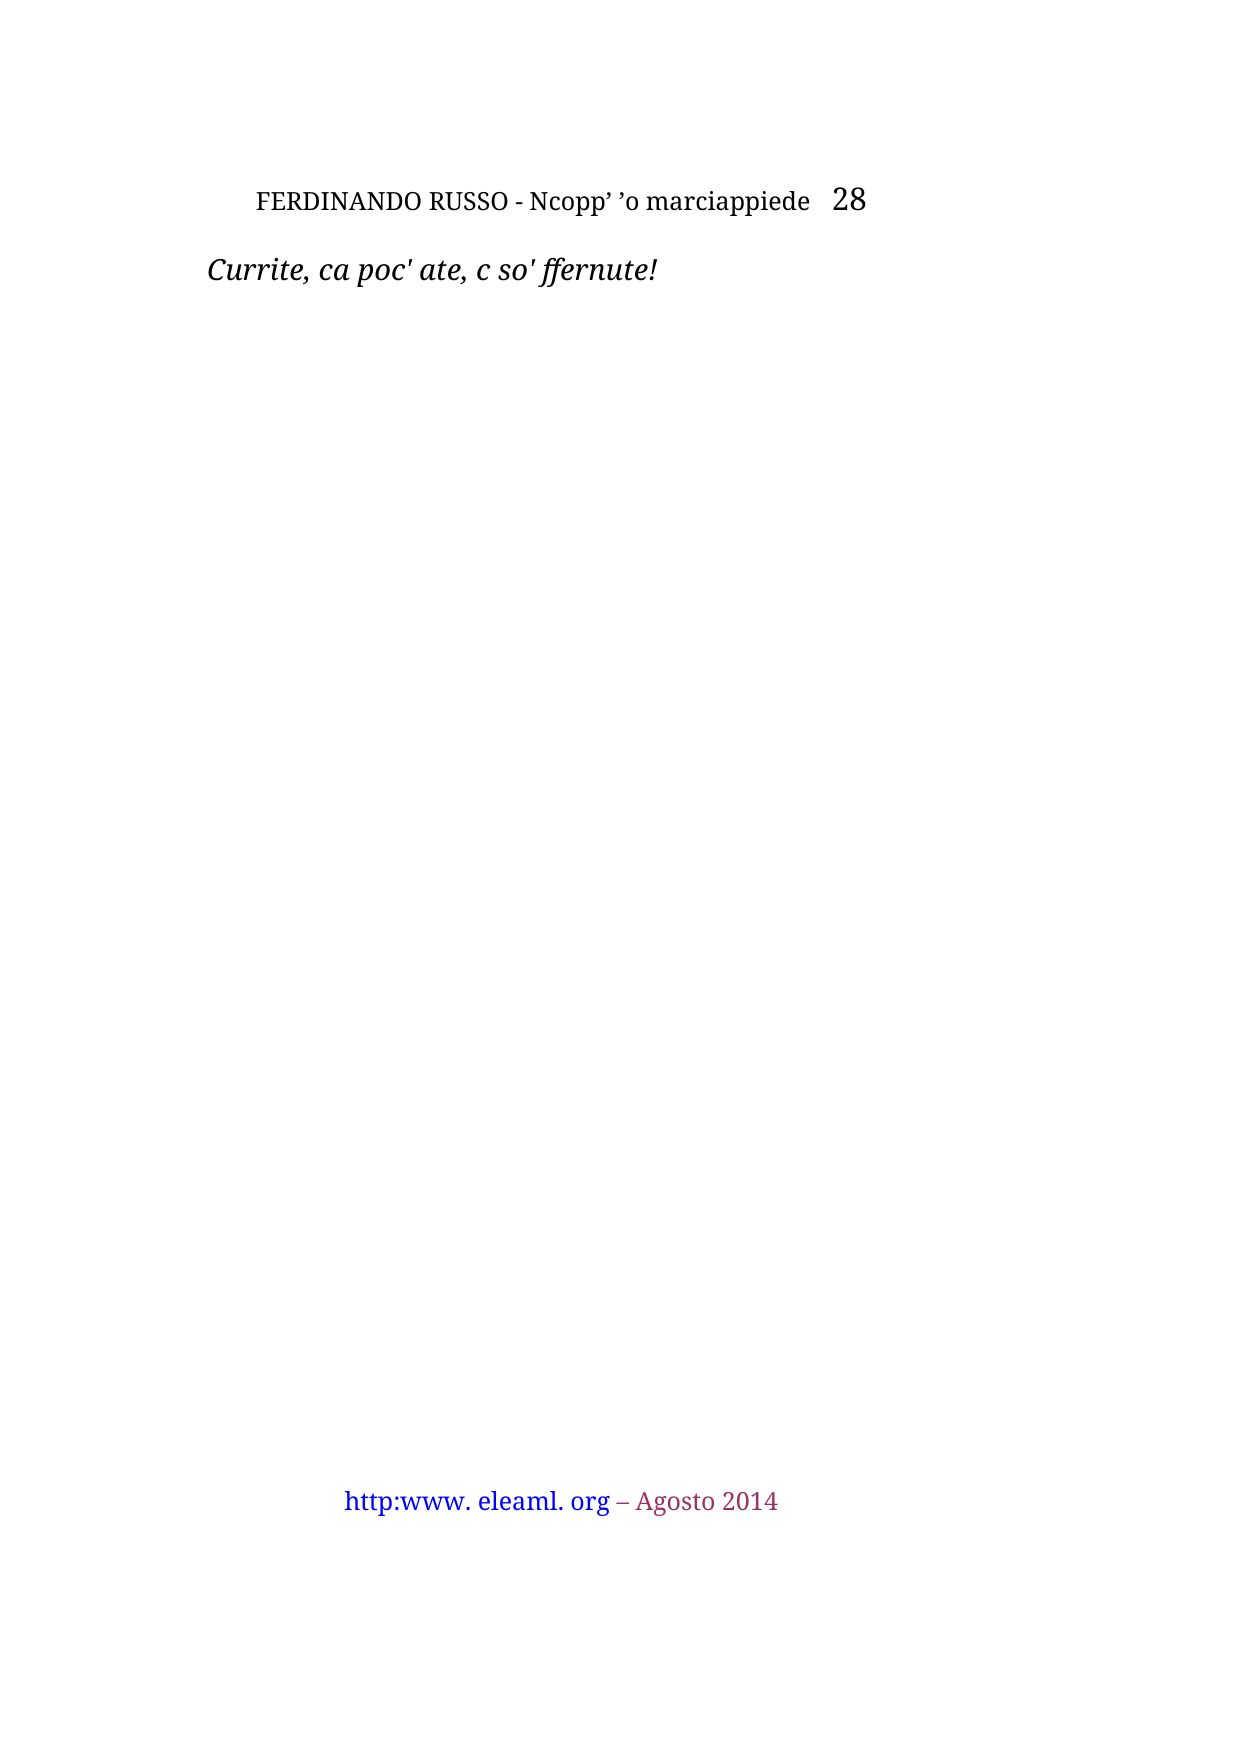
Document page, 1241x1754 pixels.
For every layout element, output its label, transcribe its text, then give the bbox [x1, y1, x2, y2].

text Currite, ca poc' ate, c so' ffernute! [177, 249, 945, 289]
